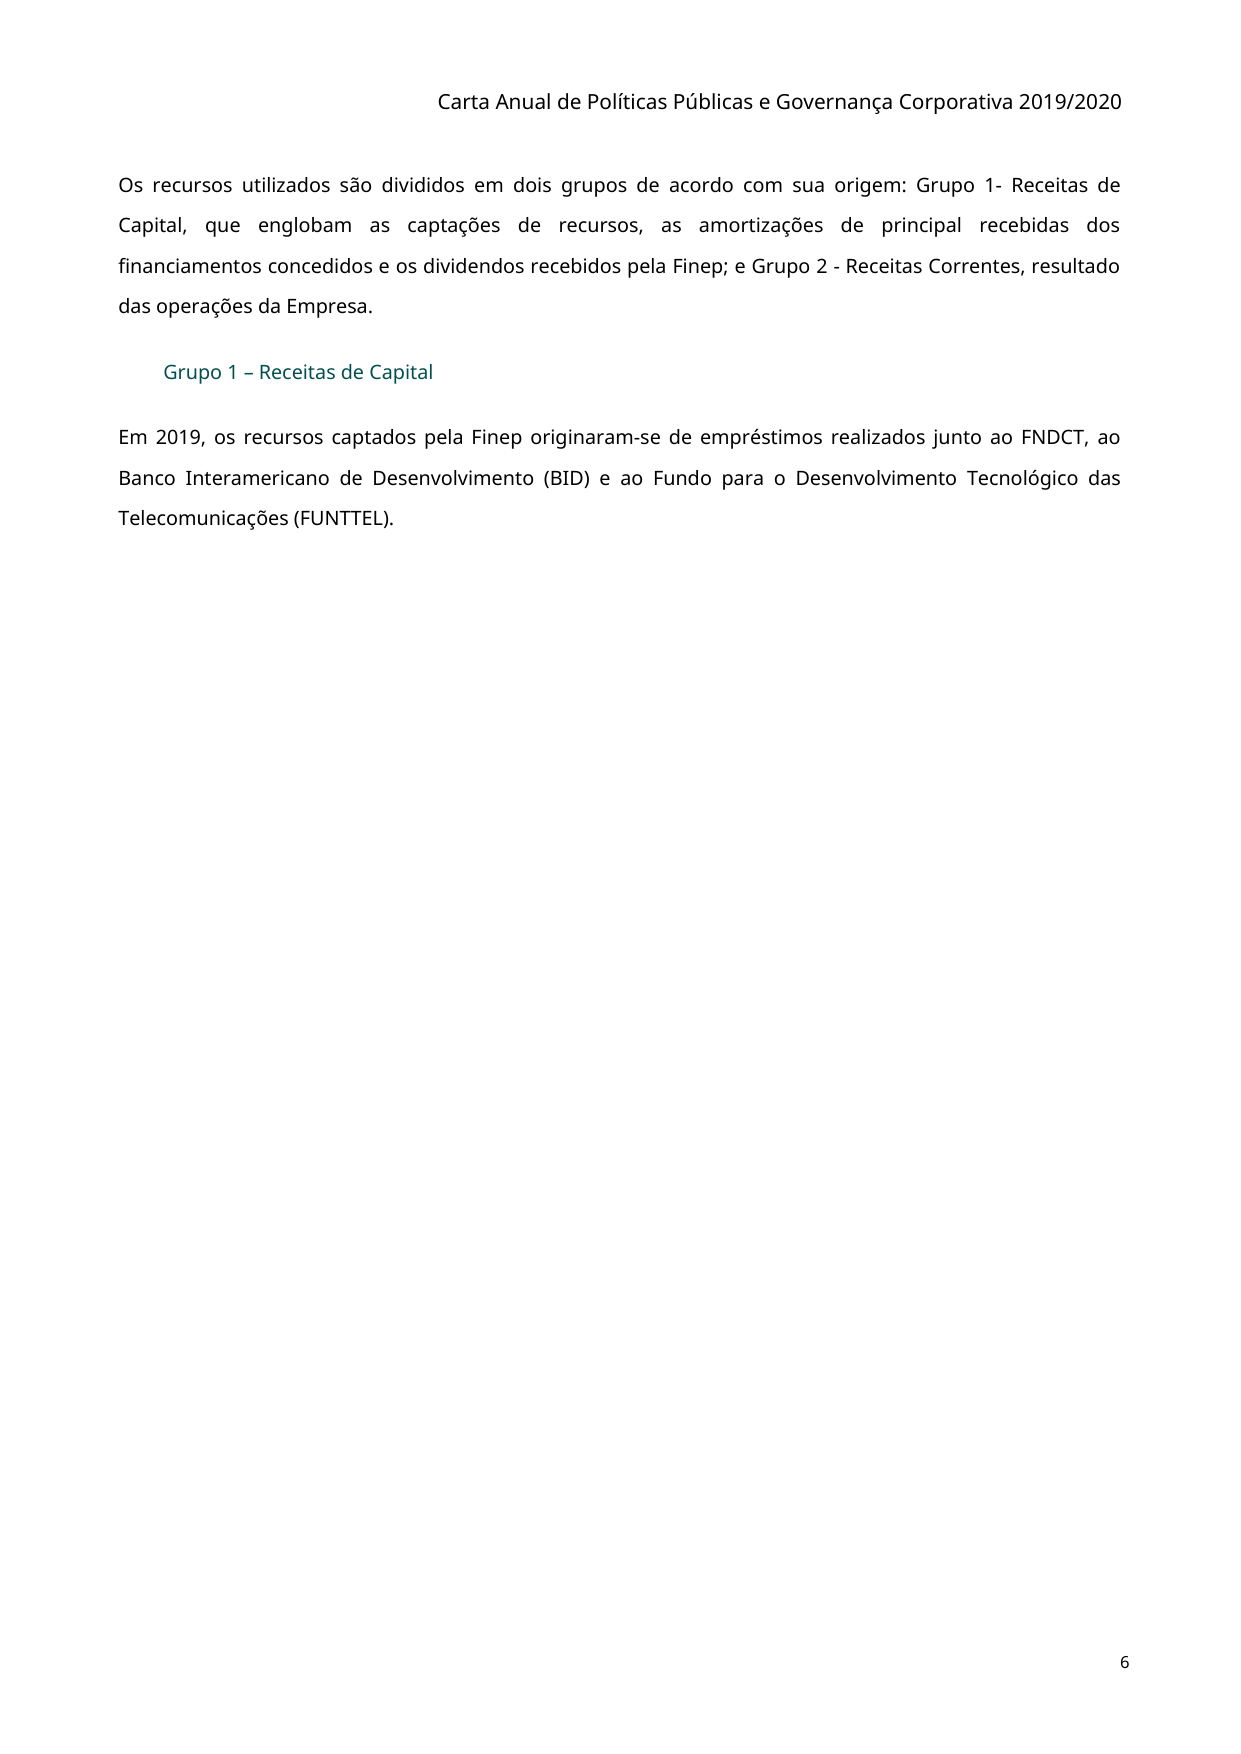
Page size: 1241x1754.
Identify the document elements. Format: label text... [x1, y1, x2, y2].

subtitle Grupo 1 – Receitas de Capital [163, 358, 1122, 385]
text Em 2019, os recursos captados pela Finep originaram-se de empréstimos realizados junto ao FNDCT, ao Banco Interamericano de Desenvolvimento (BID) e ao Fundo para o Desenvolvimento Tecnológico das Telecomunicações (FUNTTEL). [118, 423, 1122, 531]
text Os recursos utilizados são divididos em dois grupos de acordo com sua origem: Grupo 1- Receitas de Capital, que englobam as captações de recursos, as amortizações de principal recebidas dos financiamentos concedidos e os dividendos recebidos pela Finep; e Grupo 2 - Receitas Correntes, resultado das operações da Empresa. [118, 171, 1122, 319]
